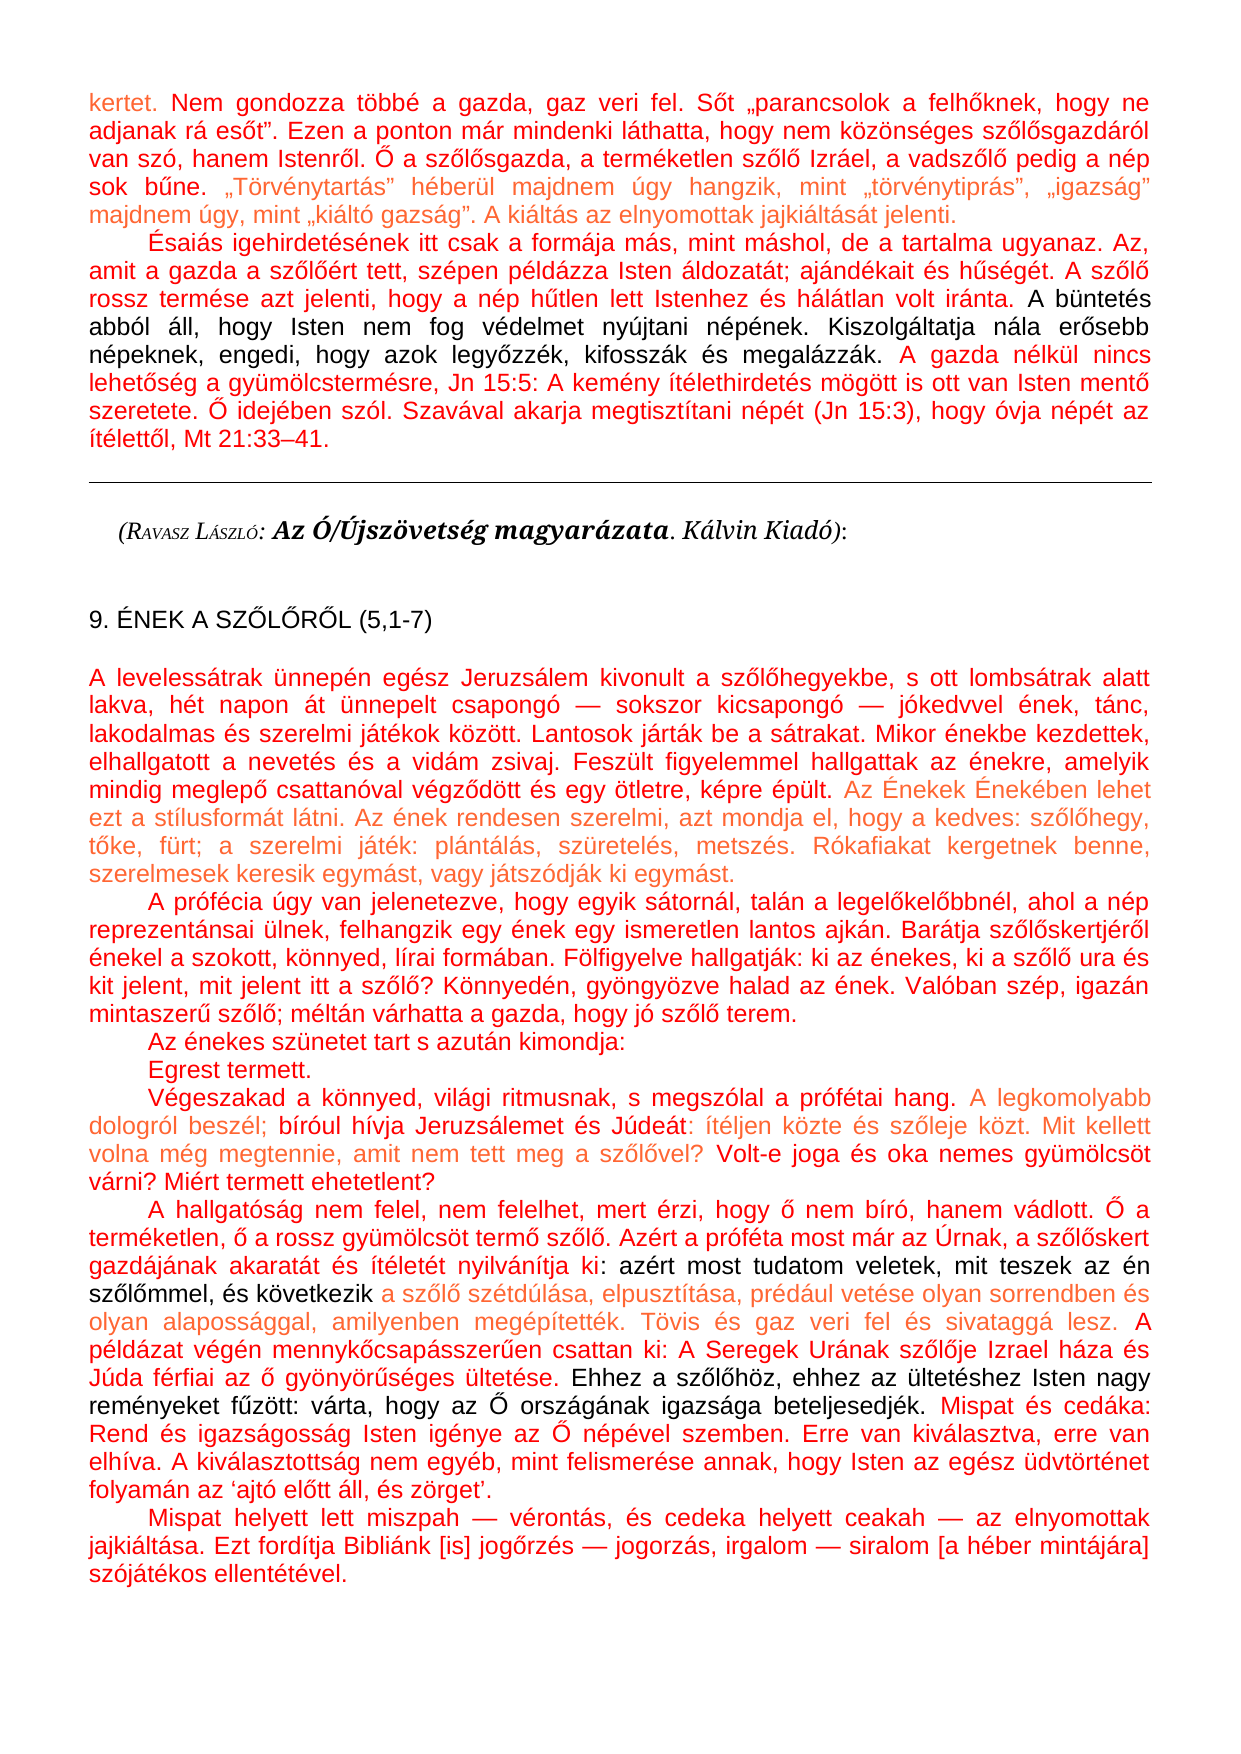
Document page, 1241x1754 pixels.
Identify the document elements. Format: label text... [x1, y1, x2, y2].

text kertet. Nem gondozza többé a gazda, gaz veri fel. Sőt „parancsolok a felhőknek, hogy ne adjanak rá esőt”. Ezen a ponton már mindenki láthatta, hogy nem közönséges szőlősgazdáról van szó, hanem Istenről. Ő a szőlősgazda, a terméketlen szőlő Izráel, a vadszőlő pedig a nép sok bűne. „Törvénytartás” héberül majdnem úgy hangzik, mint „törvénytiprás”, „igazság” majdnem úgy, mint „kiáltó gazság”. A kiáltás az elnyomottak jajkiáltását jelenti. [88, 88, 1152, 229]
text Mispat helyett lett miszpah — vérontás, és cedeka helyett ceakah — az elnyomottak jajkiáltása. Ezt fordítja Bibliánk [is] jogőrzés — jogorzás, irgalom — siralom [a héber mintájára] szójátékos ellentétével. [88, 1504, 1152, 1588]
text Végeszakad a könnyed, világi ritmusnak, s megszólal a prófétai hang. A legkomolyabb dologról beszél; bíróul hívja Jeruzsálemet és Júdeát: ítéljen közte és szőleje közt. Mit kellett volna még megtennie, amit nem tett meg a szőlővel? Volt‑e joga és oka nemes gyümölcsöt várni? Miért termett ehetetlent? [88, 1083, 1152, 1196]
text (Ravasz László: Az Ó/Újszövetség magyarázata. Kálvin Kiadó): [88, 483, 1152, 576]
text Ésaiás igehirdetésének itt csak a formája más, mint máshol, de a tartalma ugyanaz. Az, amit a gazda a szőlőért tett, szépen példázza Isten áldozatát; ajándékait és hűségét. A szőlő rossz termése azt jelenti, hogy a nép hűtlen lett Istenhez és hálátlan volt iránta. A büntetés abból áll, hogy Isten nem fog védelmet nyújtani népének. Kiszolgáltatja nála erősebb népeknek, engedi, hogy azok legyőzzék, kifosszák és megalázzák. A gazda nélkül nincs lehetőség a gyümölcstermésre, Jn 15:5: A kemény ítélethirdetés mögött is ott van Isten mentő szeretete. Ő idejében szól. Szavával akarja megtisztítani népét (Jn 15:3), hogy óvja népét az ítélettől, Mt 21:33–41. [88, 229, 1152, 453]
text Egrest termett. [88, 1056, 1152, 1083]
text A prófécia úgy van jelenetezve, hogy egyik sátornál, talán a legelőkelőbbnél, ahol a nép reprezentánsai ülnek, felhangzik egy ének egy ismeretlen lantos ajkán. Barátja szőlőskertjéről énekel a szokott, könnyed, lírai formában. Fölfigyelve hallgatják: ki az énekes, ki a szőlő ura és kit jelent, mit jelent itt a szőlő? Könnyedén, gyöngyözve halad az ének. Valóban szép, igazán mintaszerű szőlő; méltán várhatta a gazda, hogy jó szőlő terem. [88, 887, 1152, 1027]
text 9. ÉNEK A SZŐLŐRŐL (5,1-7) [88, 606, 1152, 634]
text Az énekes szünetet tart s azután kimondja: [88, 1027, 1152, 1056]
text A hallgatóság nem felel, nem felelhet, mert érzi, hogy ő nem bíró, hanem vádlott. Ő a terméketlen, ő a rossz gyümölcsöt termő szőlő. Azért a próféta most már az Úrnak, a szőlőskert gazdájának akaratát és ítéletét nyilvánítja ki: azért most tudatom veletek, mit teszek az én szőlőmmel, és következik a szőlő szétdúlása, elpusztítása, prédául vetése olyan sorrendben és olyan alapossággal, amilyenben megépítették. Tövis és gaz veri fel és sivataggá lesz. A példázat végén mennykőcsapásszerűen csattan ki: A Seregek Urának szőlője Izrael háza és Júda férfiai az ő gyönyörűséges ültetése. Ehhez a szőlőhöz, ehhez az ültetéshez Isten nagy reményeket fűzött: várta, hogy az Ő országának igazsága beteljesedjék. Mispat és cedáka: Rend és igazságosság Isten igénye az Ő népével szemben. Erre van kiválasztva, erre van elhíva. A kiválasztottság nem egyéb, mint felismerése annak, hogy Isten az egész üdvtörténet folyamán az ‘ajtó előtt áll, és zörget’. [88, 1196, 1152, 1504]
text A levelessátrak ünnepén egész Jeruzsálem kivonult a szőlőhegyekbe, s ott lombsátrak alatt lakva, hét napon át ünnepelt csapongó — sokszor kicsapongó — jókedvvel ének, tánc, lakodalmas és szerelmi játékok között. Lantosok járták be a sátrakat. Mikor énekbe kezdettek, elhallgatott a nevetés és a vidám zsivaj. Feszült figyelemmel hallgattak az énekre, amelyik mindig meglepő csattanóval végződött és egy ötletre, képre épült. Az Énekek Énekében lehet ezt a stílusformát látni. Az ének rendesen szerelmi, azt mondja el, hogy a kedves: szőlőhegy, tőke, fürt; a szerelmi játék: plántálás, szüretelés, metszés. Rókafiakat kergetnek benne, szerelmesek keresik egymást, vagy játszódják ki egymást. [88, 663, 1152, 887]
